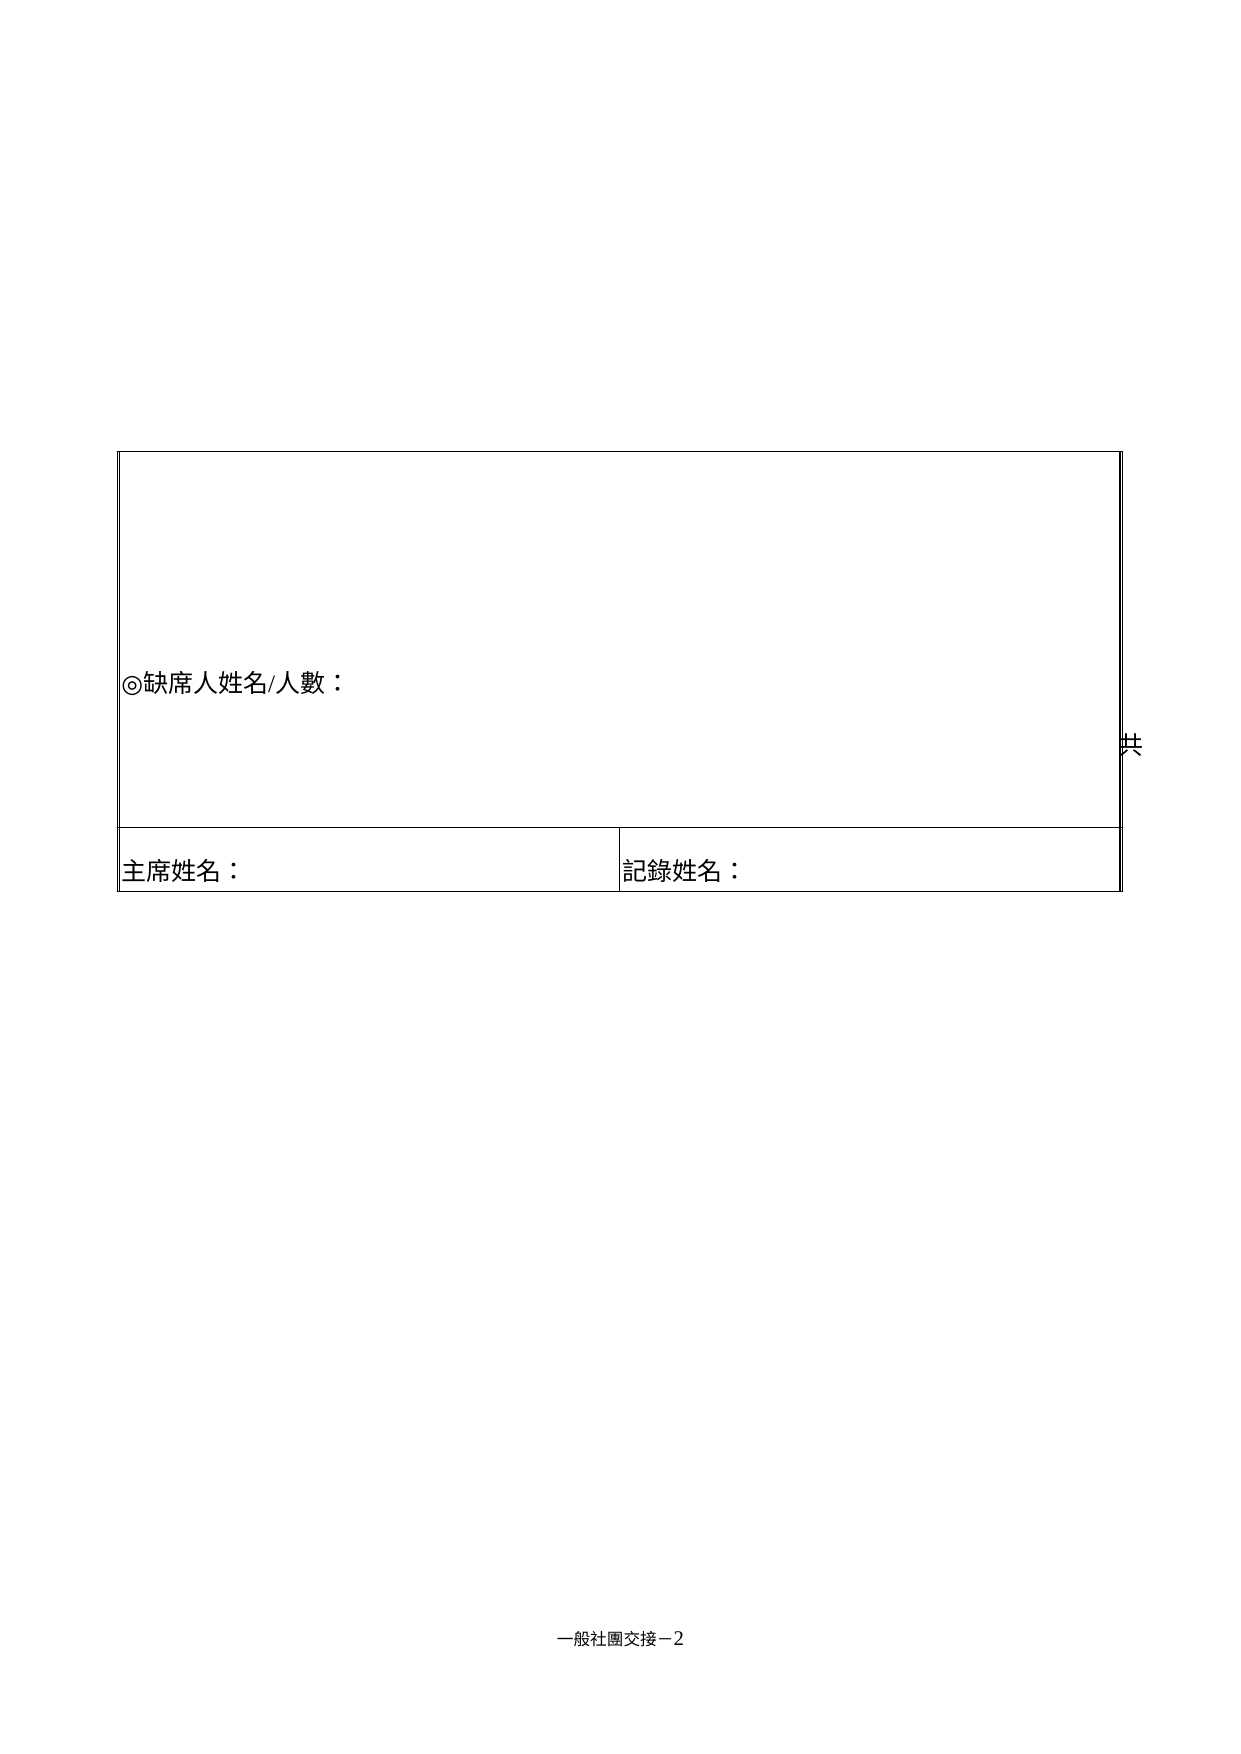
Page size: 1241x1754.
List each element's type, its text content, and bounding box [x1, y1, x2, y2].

table_cell 記錄姓名： [620, 828, 1119, 891]
table_cell 出席人員簽到 ◎出席人姓名/人數： ◎列席人姓名/人數： ◎缺席人姓名/人數： 共 [120, 452, 1119, 827]
table_cell 主席姓名： [120, 828, 619, 891]
